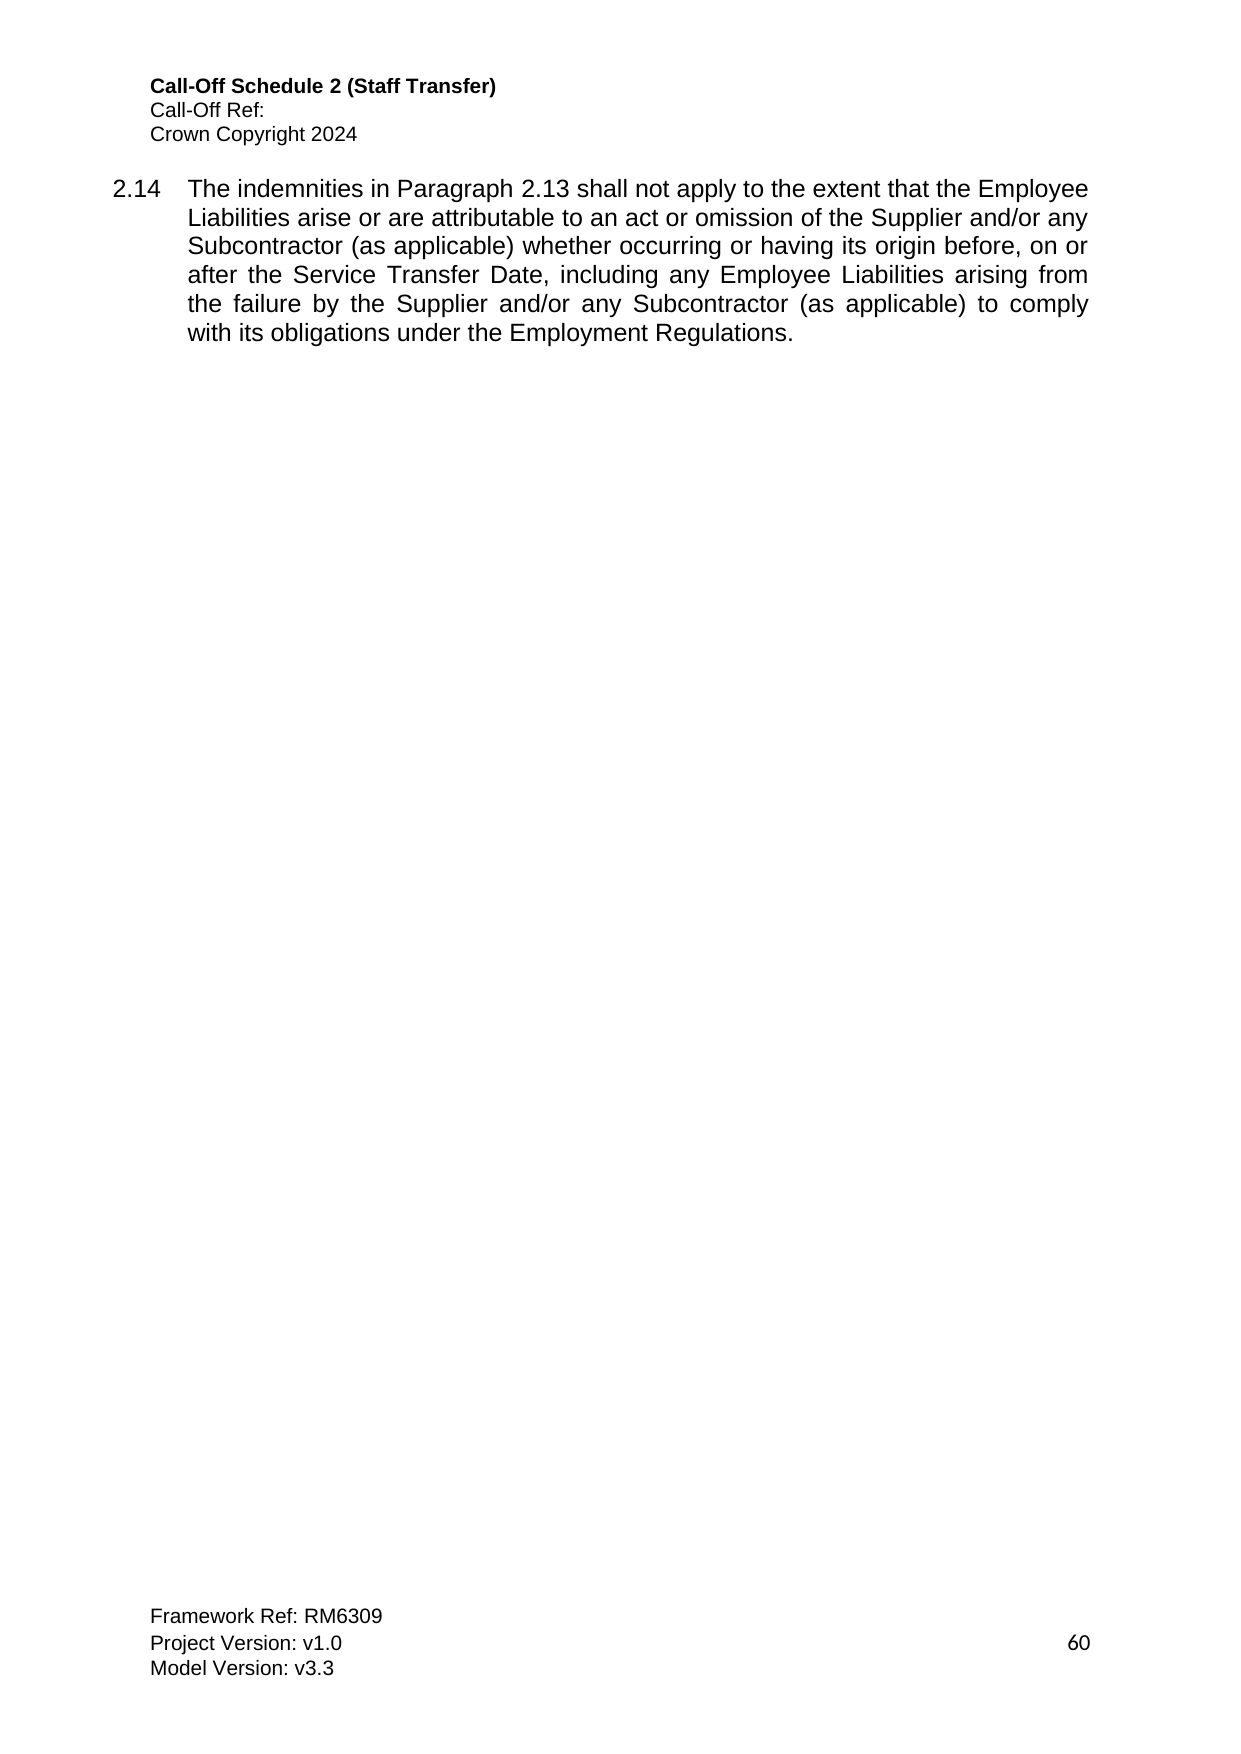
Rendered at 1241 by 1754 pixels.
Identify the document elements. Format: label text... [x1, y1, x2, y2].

list The indemnities in Paragraph 2.13 shall not apply to the extent that the Employee Liabilities arise or are attributable to an act or omission of the Supplier and/or any Subcontractor (as applicable) whether occurring or having its origin before, on or after the Service Transfer Date, including any Employee Liabilities arising from the failure by the Supplier and/or any Subcontractor (as applicable) to comply with its obligations under the Employment Regulations. [112, 174, 1090, 346]
